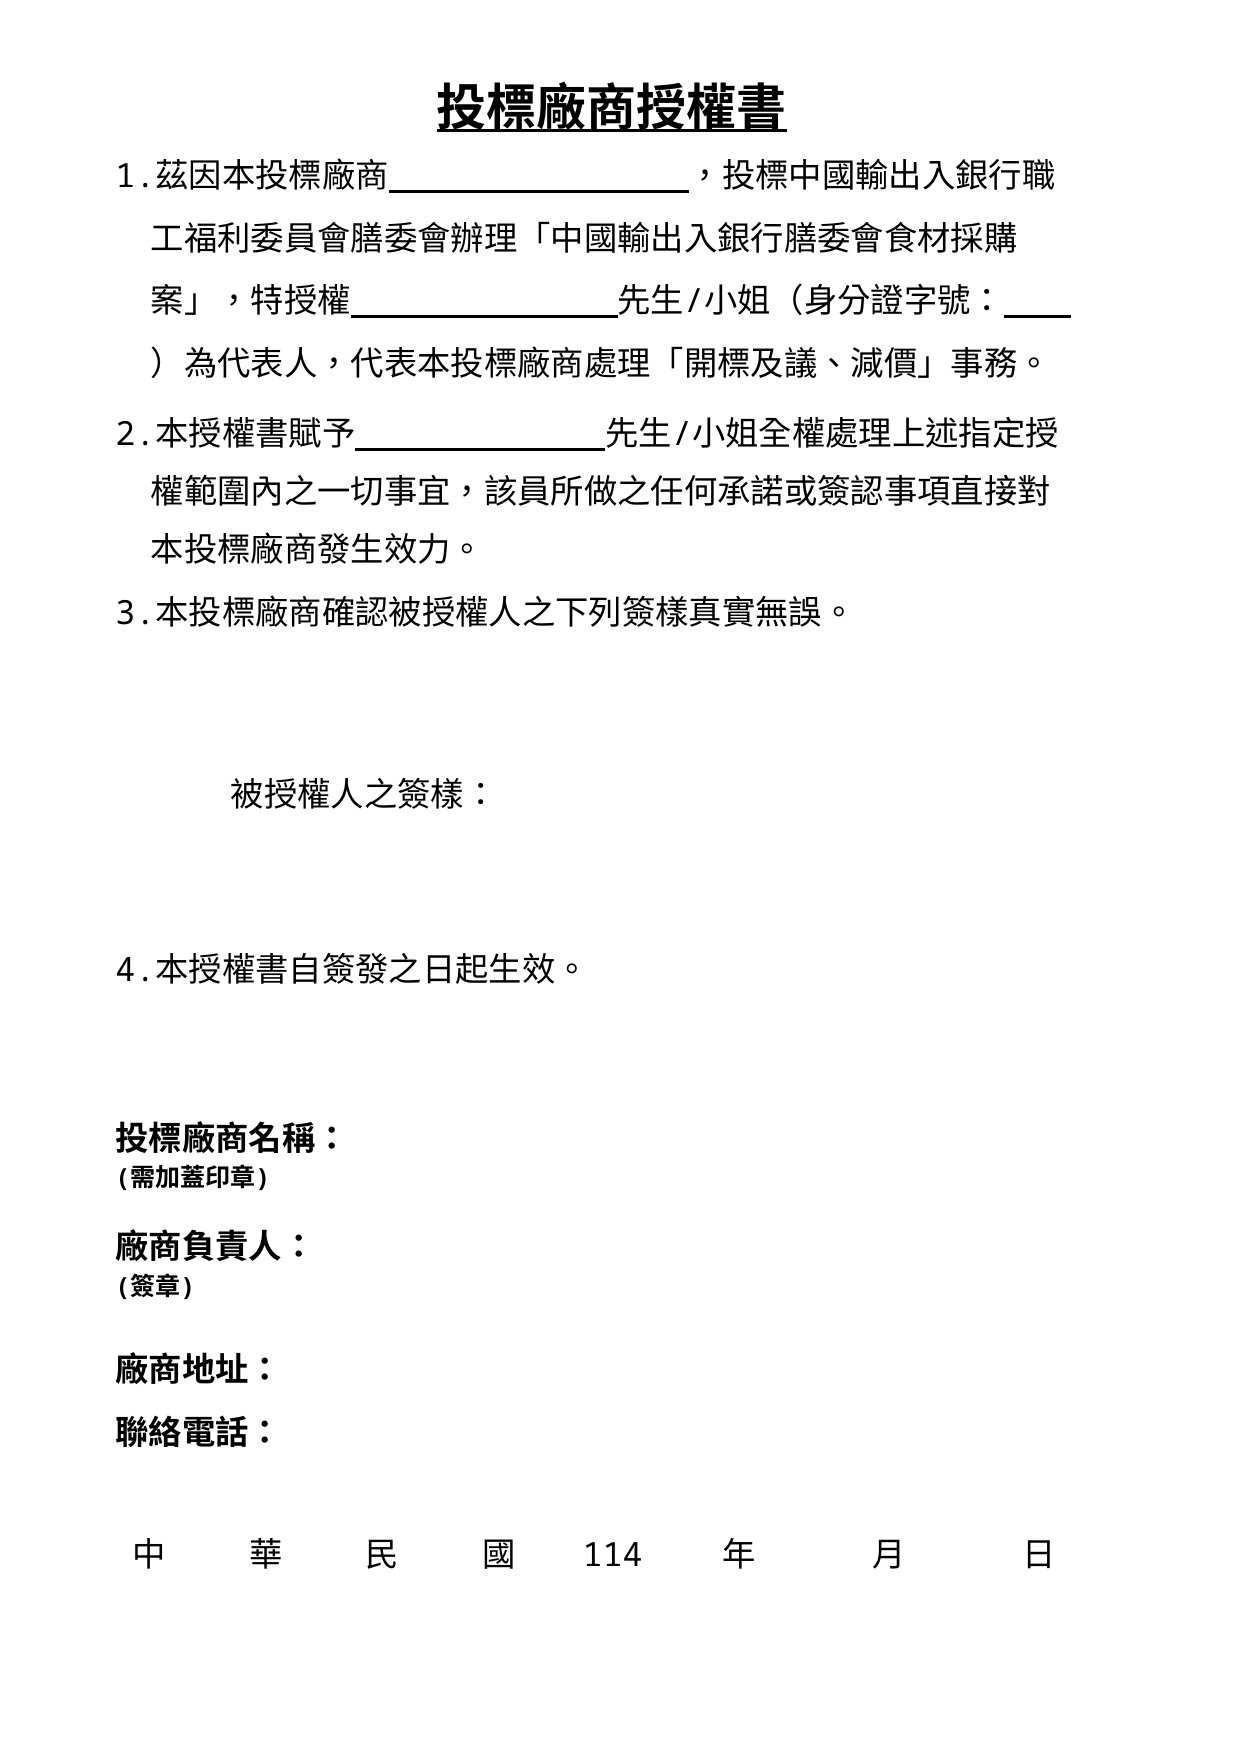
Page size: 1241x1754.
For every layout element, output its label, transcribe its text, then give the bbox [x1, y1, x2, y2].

text 投標廠商名稱： [115, 1125, 1072, 1156]
text 投標廠商授權書 [151, 75, 1072, 137]
text 廠商負責人： [115, 1234, 1072, 1265]
text (簽章) [115, 1270, 1072, 1301]
text 聯絡電話： [115, 1405, 1072, 1454]
text 3.本投標廠商確認被授權人之下列簽樣真實無誤。 [115, 586, 1072, 634]
text 1.茲因本投標廠商 ，投標中國輸出入銀行職工福利委員會膳委會辦理「中國輸出入銀行膳委會食材採購案」，特授權 先生/小姐（身分證字號： ）為代表人，代表本投標廠商處理「開標及議、減價」事務。 [115, 137, 1072, 387]
text 4.本授權書自簽發之日起生效。 [115, 943, 1072, 991]
text 被授權人之簽樣： [151, 768, 1072, 816]
text 2.本授權書賦予 先生/小姐全權處理上述指定授權範圍內之一切事宜，該員所做之任何承諾或簽認事項直接對本投標廠商發生效力。 [115, 407, 1072, 571]
text 廠商地址： [115, 1343, 1072, 1391]
text (需加蓋印章) [115, 1161, 1072, 1193]
text 中 華 民 國 114 年 月 日 [115, 1528, 1072, 1576]
